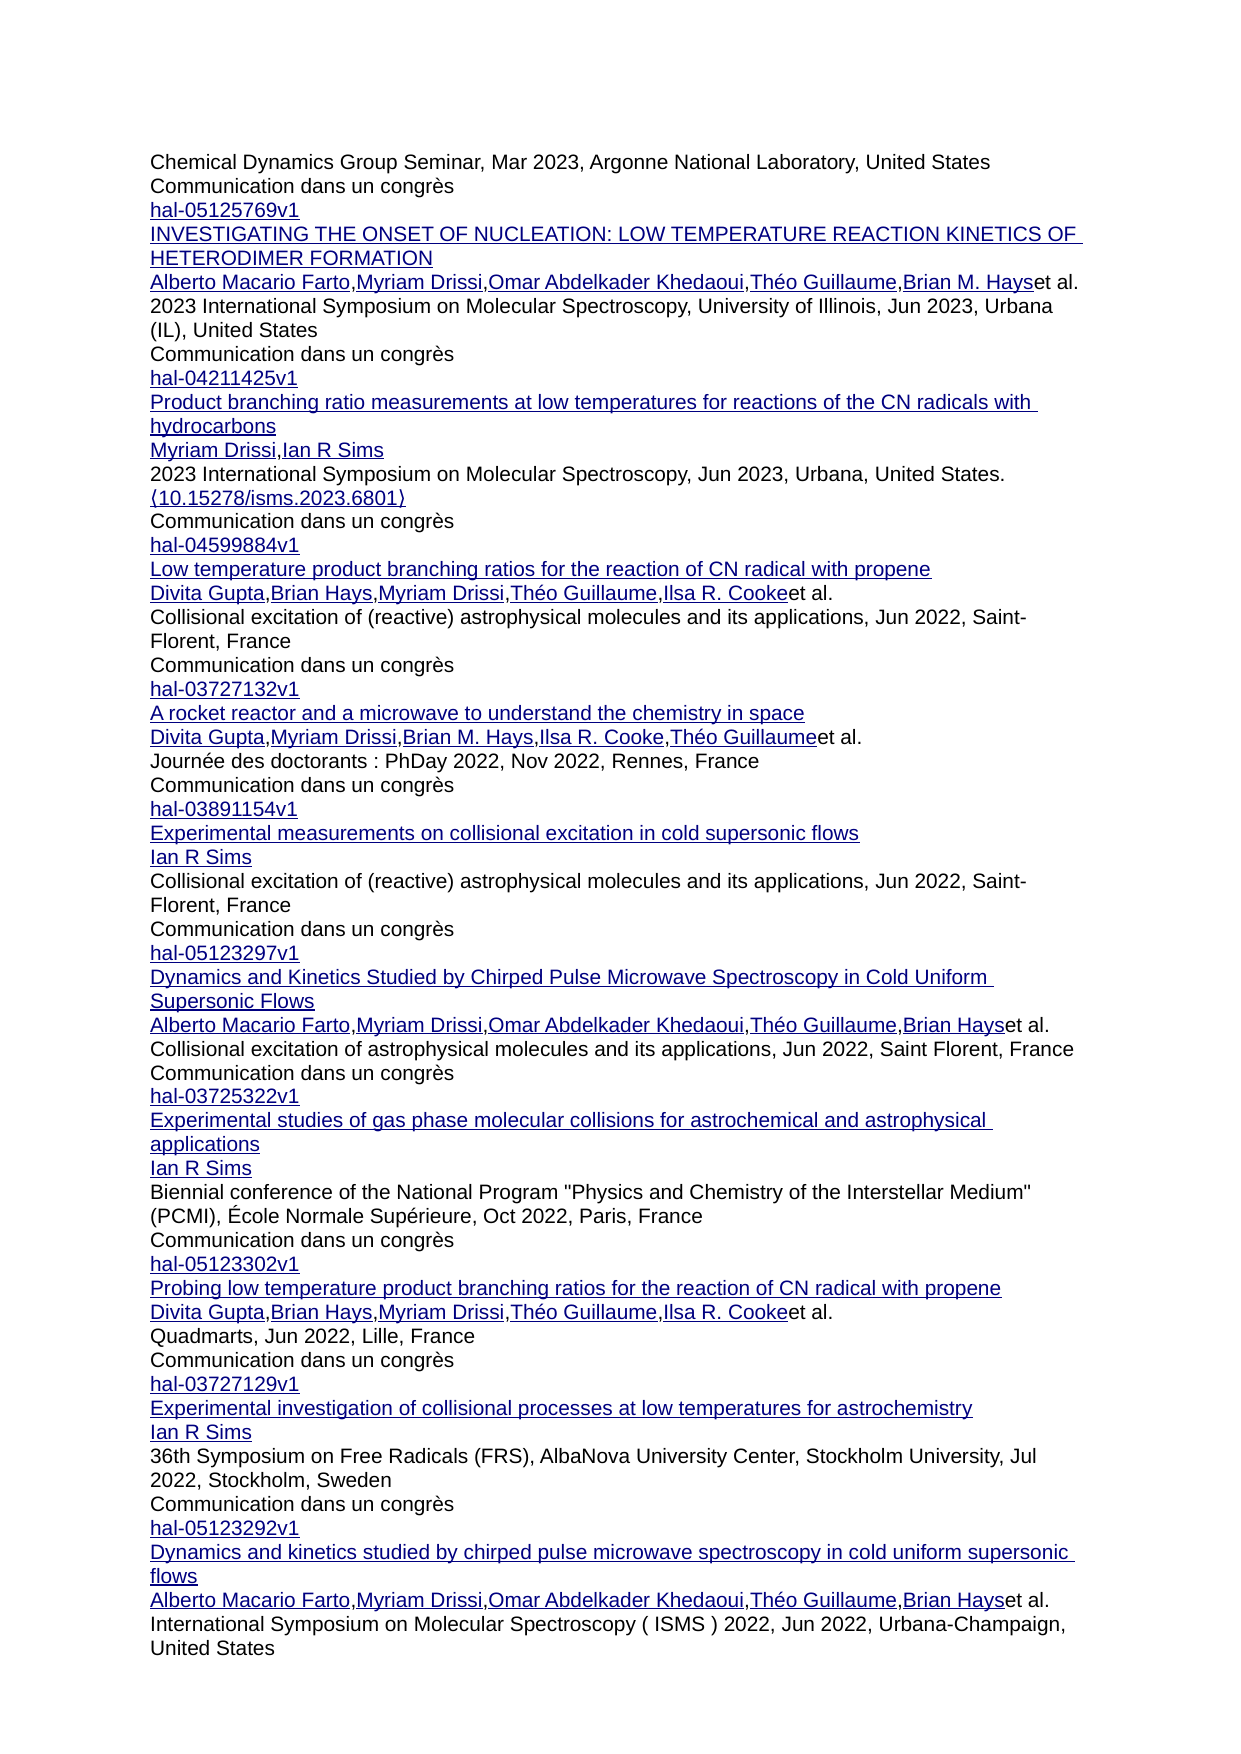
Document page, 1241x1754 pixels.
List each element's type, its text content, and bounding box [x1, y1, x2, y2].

table_cell Probing low temperature product branching ratios for the reaction of CN radical with propene Divita Gupta,Brian Hays,Myriam Drissi,Théo Guillaume,Ilsa R. Cookeet al. Quadmarts, Jun 2022, Lille, France Communication dans un congrès hal-03727129v1 [150, 1276, 1090, 1396]
table_cell Experimental investigation of collisional processes at low temperatures for astrochemistry Ian R Sims 36th Symposium on Free Radicals (FRS), AlbaNova University Center, Stockholm University, Jul 2022, Stockholm, Sweden Communication dans un congrès hal-05123292v1 [150, 1396, 1090, 1539]
table_cell Low temperature product branching ratios for the reaction of CN radical with propene Divita Gupta,Brian Hays,Myriam Drissi,Théo Guillaume,Ilsa R. Cookeet al. Collisional excitation of (reactive) astrophysical molecules and its applications, Jun 2022, Saint-Florent, France Communication dans un congrès hal-03727132v1 [150, 557, 1090, 701]
table_cell Chemical Dynamics Group Seminar, Mar 2023, Argonne National Laboratory, United States Communication dans un congrès hal-05125769v1 [150, 150, 1090, 222]
table_cell A rocket reactor and a microwave to understand the chemistry in space Divita Gupta,Myriam Drissi,Brian M. Hays,Ilsa R. Cooke,Théo Guillaumeet al. Journée des doctorants : PhDay 2022, Nov 2022, Rennes, France Communication dans un congrès hal-03891154v1 [150, 701, 1090, 821]
table_cell Product branching ratio measurements at low temperatures for reactions of the CN radicals with hydrocarbons Myriam Drissi,Ian R Sims 2023 International Symposium on Molecular Spectroscopy, Jun 2023, Urbana, United States. ⟨10.15278/isms.2023.6801⟩ Communication dans un congrès hal-04599884v1 [150, 390, 1090, 557]
table_cell Experimental studies of gas phase molecular collisions for astrochemical and astrophysical applications Ian R Sims Biennial conference of the National Program "Physics and Chemistry of the Interstellar Medium" (PCMI), École Normale Supérieure, Oct 2022, Paris, France Communication dans un congrès hal-05123302v1 [150, 1108, 1090, 1276]
table_cell Experimental measurements on collisional excitation in cold supersonic flows Ian R Sims Collisional excitation of (reactive) astrophysical molecules and its applications, Jun 2022, Saint-Florent, France Communication dans un congrès hal-05123297v1 [150, 821, 1090, 964]
table_cell INVESTIGATING THE ONSET OF NUCLEATION: LOW TEMPERATURE REACTION KINETICS OF HETERODIMER FORMATION Alberto Macario Farto,Myriam Drissi,Omar Abdelkader Khedaoui,Théo Guillaume,Brian M. Hayset al. 2023 International Symposium on Molecular Spectroscopy, University of Illinois, Jun 2023, Urbana (IL), United States Communication dans un congrès hal-04211425v1 [150, 222, 1090, 389]
table_cell Dynamics and Kinetics Studied by Chirped Pulse Microwave Spectroscopy in Cold Uniform Supersonic Flows Alberto Macario Farto,Myriam Drissi,Omar Abdelkader Khedaoui,Théo Guillaume,Brian Hayset al. Collisional excitation of astrophysical molecules and its applications, Jun 2022, Saint Florent, France Communication dans un congrès hal-03725322v1 [150, 965, 1090, 1108]
table_cell Dynamics and kinetics studied by chirped pulse microwave spectroscopy in cold uniform supersonic flows Alberto Macario Farto,Myriam Drissi,Omar Abdelkader Khedaoui,Théo Guillaume,Brian Hayset al. International Symposium on Molecular Spectroscopy ( ISMS ) 2022, Jun 2022, Urbana-Champaign, United States [150, 1540, 1090, 1659]
